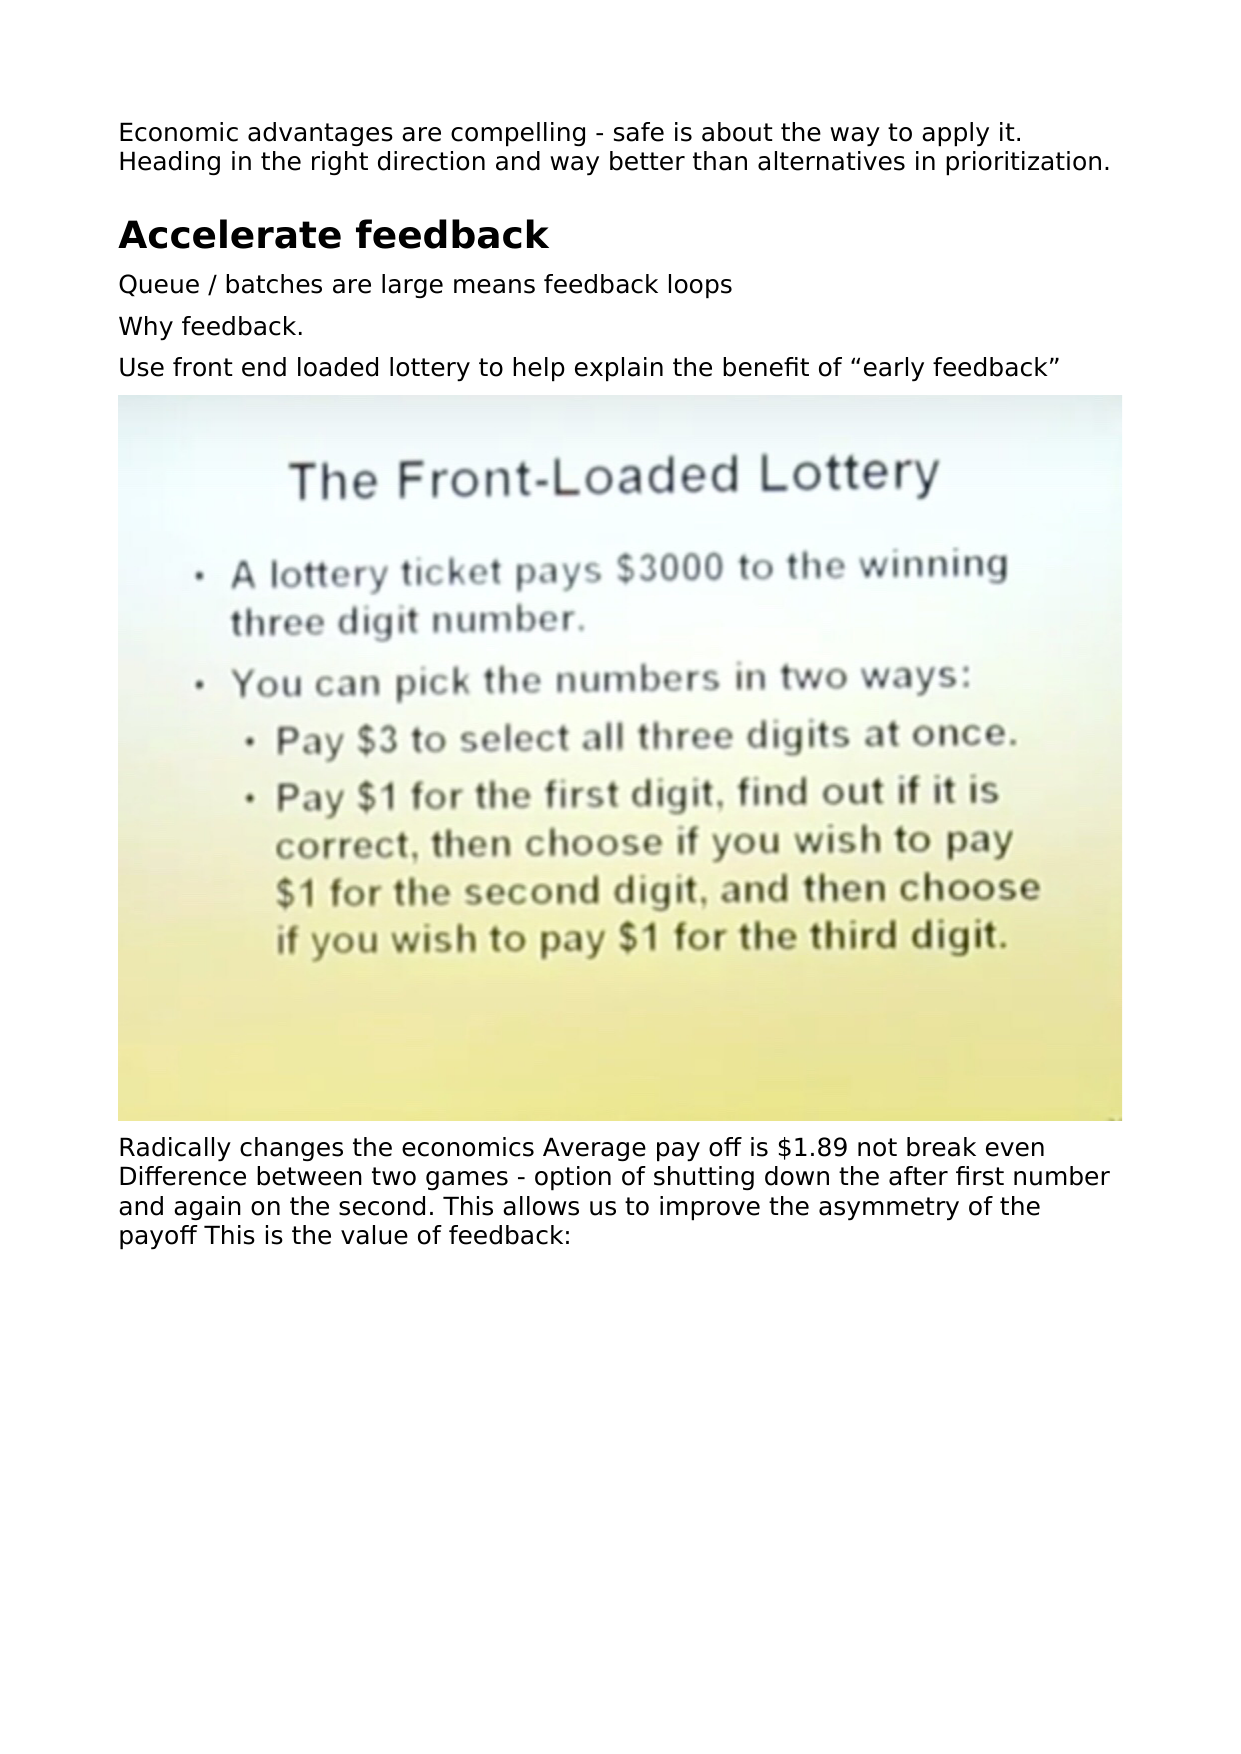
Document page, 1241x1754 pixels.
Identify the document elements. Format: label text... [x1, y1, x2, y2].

text Use front end loaded lottery to help explain the benefit of “early feedback” [118, 353, 1122, 383]
text Radically changes the economics Average pay off is $1.89 not break even Difference between two games - option of shutting down the after first number and again on the second. This allows us to improve the asymmetry of the payoff This is the value of feedback: [118, 1133, 1122, 1250]
subtitle Accelerate feedback [118, 214, 1122, 258]
picture [118, 395, 1123, 1121]
text Economic advantages are compelling - safe is about the way to apply it. Heading in the right direction and way better than alternatives in prioritization. [118, 118, 1122, 176]
text Queue / batches are large means feedback loops [118, 270, 1122, 299]
text Why feedback. [118, 312, 1122, 341]
